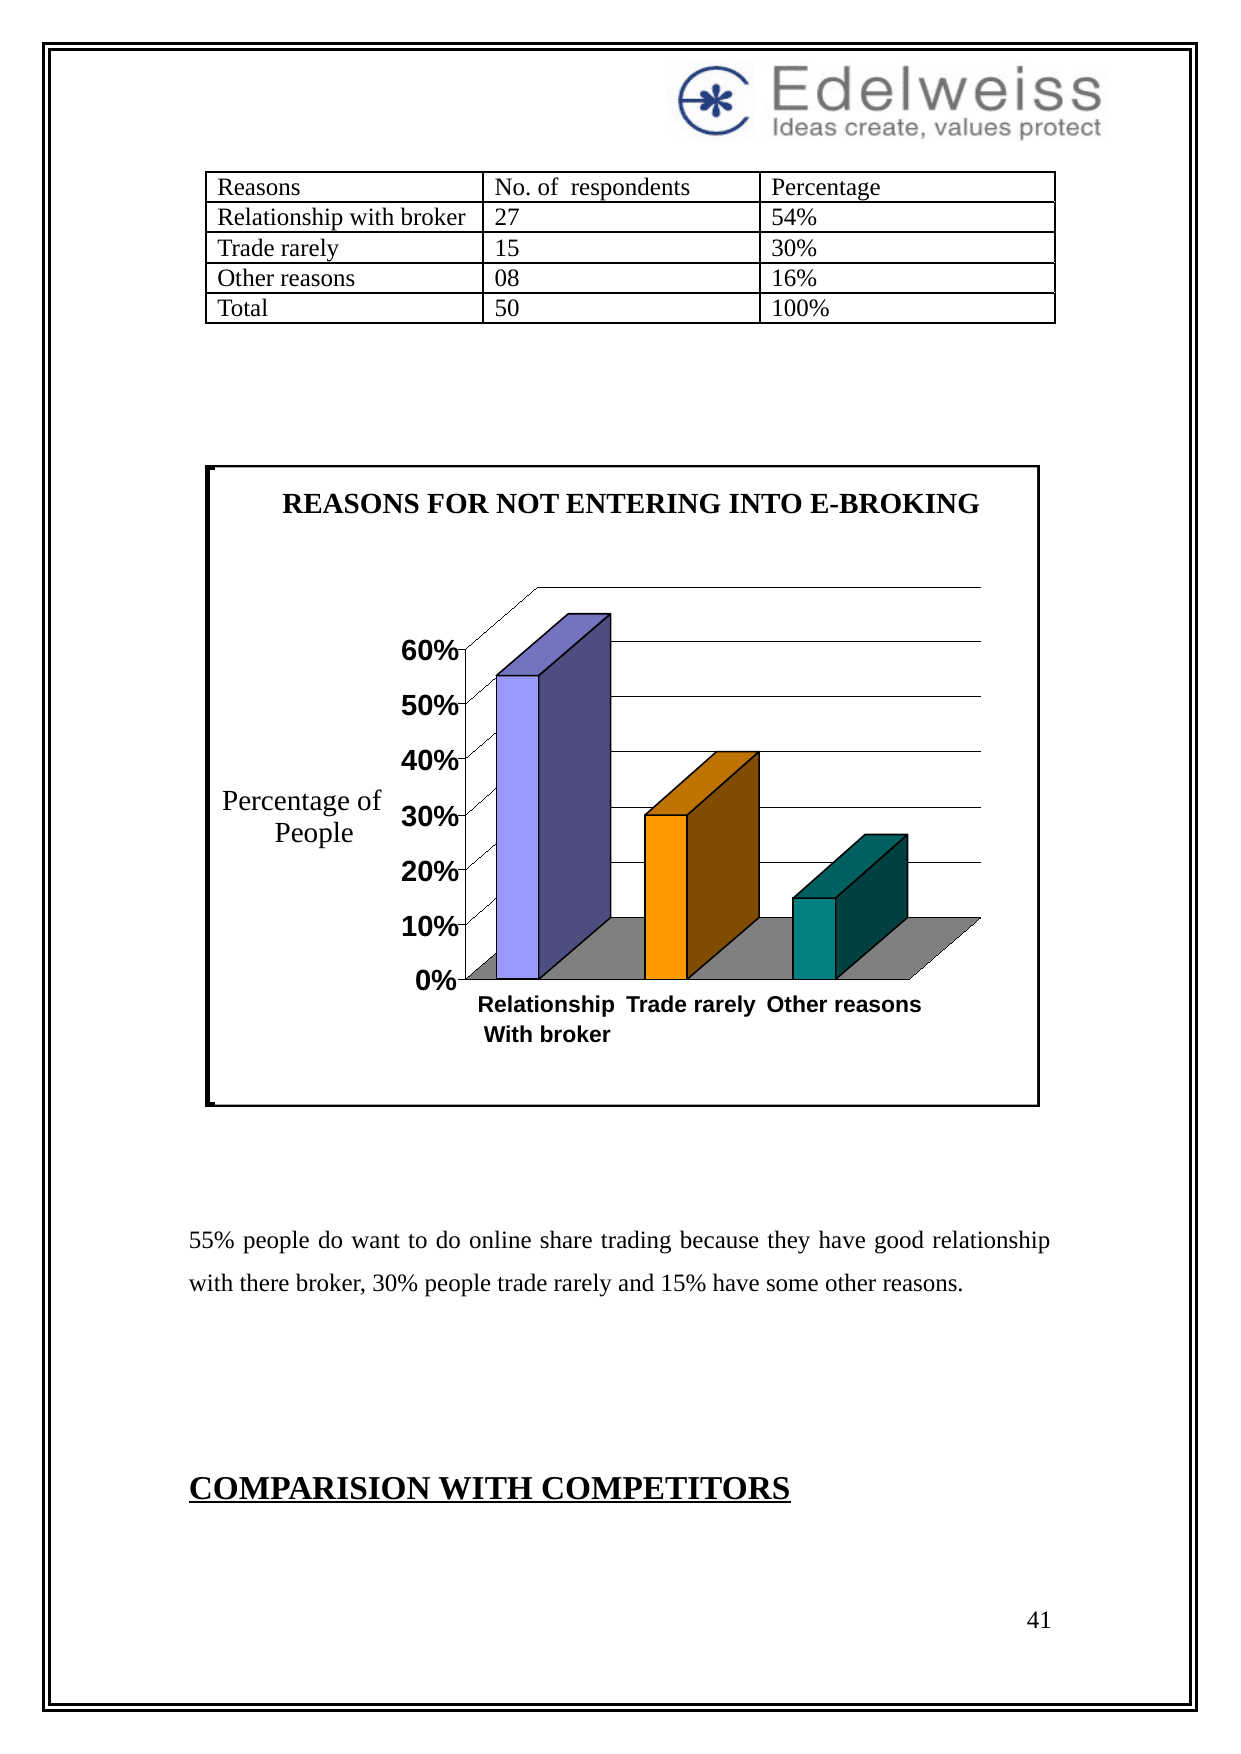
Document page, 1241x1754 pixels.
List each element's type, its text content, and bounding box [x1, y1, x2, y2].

table_cell 50 [484, 294, 759, 322]
table_cell 15 [484, 233, 759, 261]
table_cell Relationship with broker [207, 203, 482, 231]
table_cell 54% [761, 203, 1053, 231]
table_cell 30% [761, 233, 1053, 261]
table_cell 27 [484, 203, 759, 231]
table_header No. of respondents [484, 173, 759, 201]
table_cell 16% [761, 264, 1054, 292]
table_cell Total [207, 294, 482, 322]
table_header Reasons [207, 173, 482, 201]
table_header Percentage [761, 173, 1054, 201]
table_cell Trade rarely [207, 233, 482, 261]
title COMPARISION WITH COMPETITORS [189, 1468, 1052, 1507]
text 55% people do want to do online share trading because they have good relationship with there broker, 30% people trade rarely and 15% have some other reasons. [189, 1225, 1052, 1297]
table_cell Other reasons [207, 264, 482, 292]
table_cell 100% [761, 294, 1054, 322]
table_cell 08 [484, 264, 759, 292]
